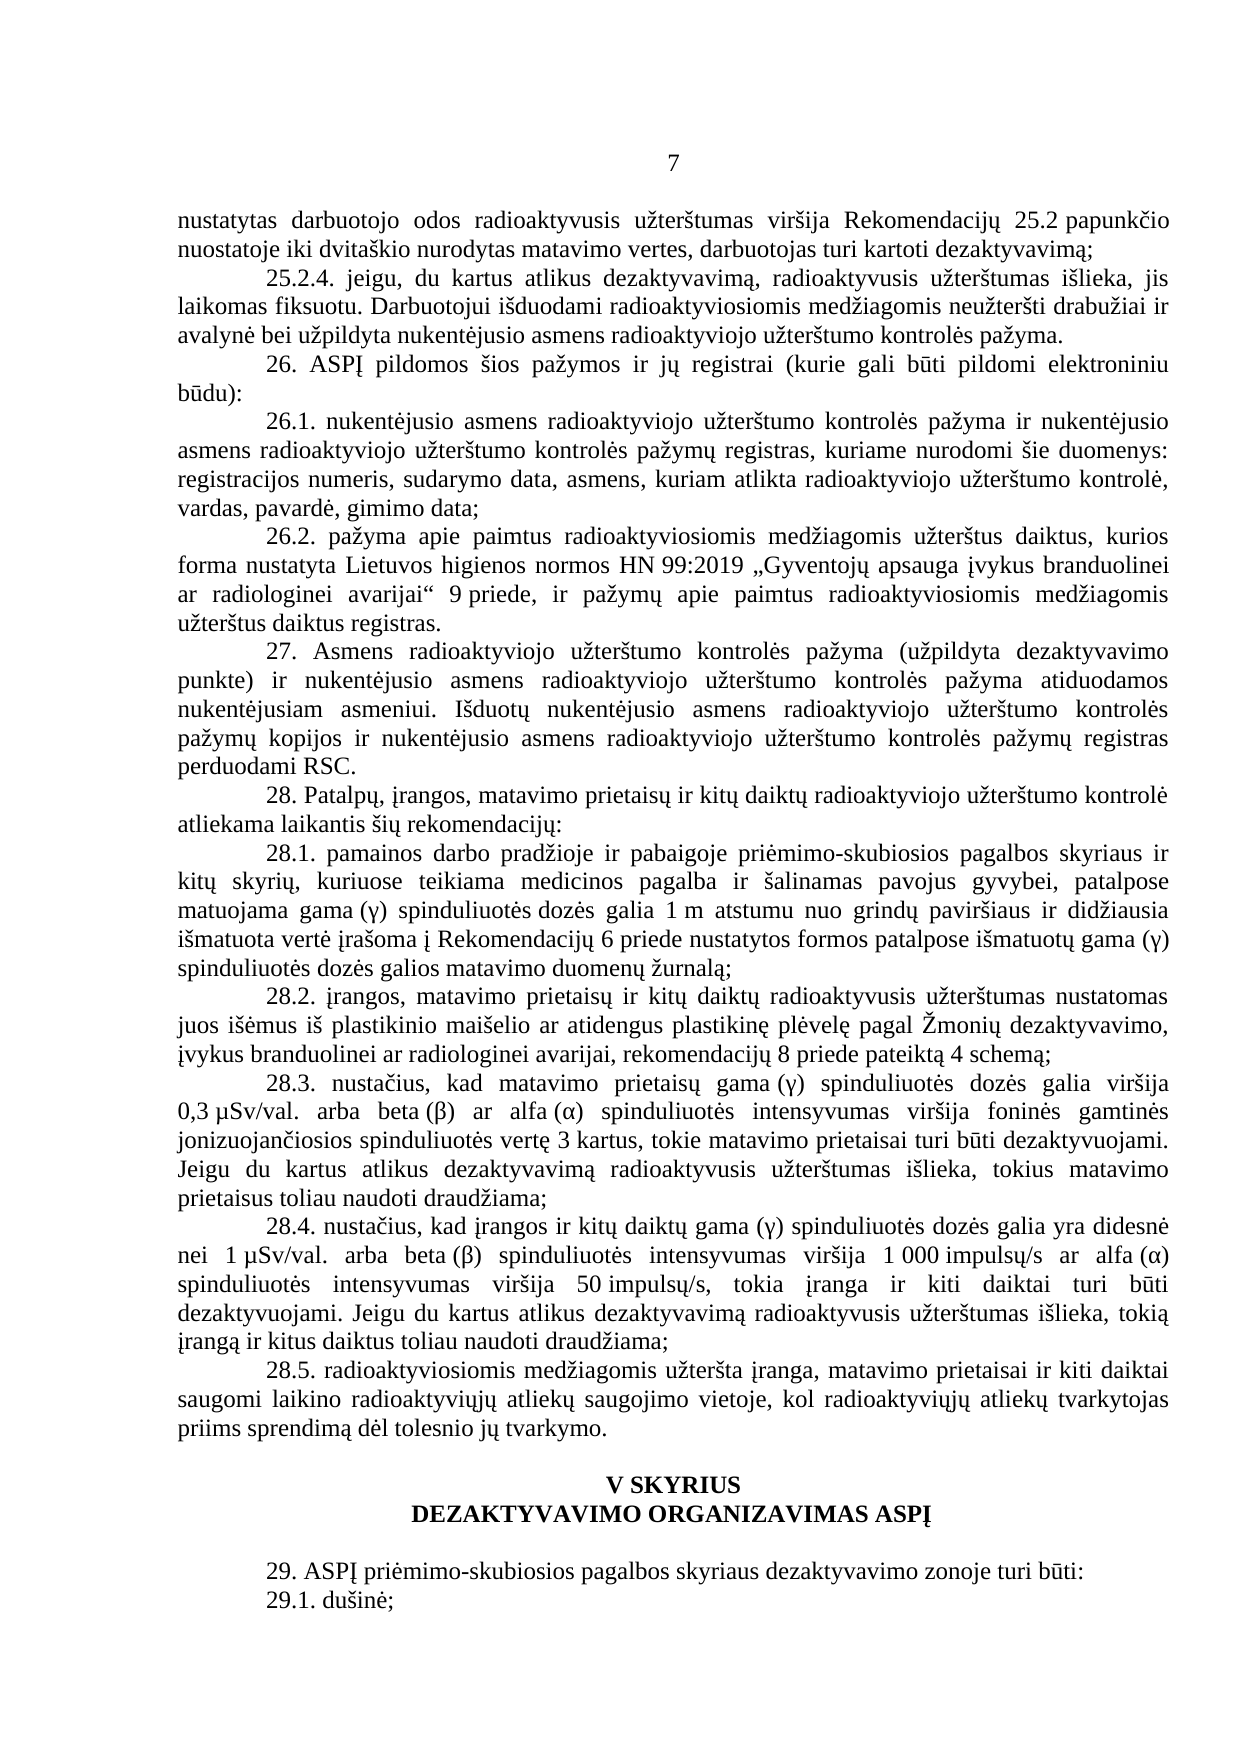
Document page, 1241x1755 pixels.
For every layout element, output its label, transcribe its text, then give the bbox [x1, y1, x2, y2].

text 28.1. pamainos darbo pradžioje ir pabaigoje priėmimo-skubiosios pagalbos skyriaus ir kitų skyrių, kuriuose teikiama medicinos pagalba ir šalinamas pavojus gyvybei, patalpose matuojama gama (γ) spinduliuotės dozės galia 1 m atstumu nuo grindų paviršiaus ir didžiausia išmatuota vertė įrašoma į Rekomendacijų 6 priede nustatytos formos patalpose išmatuotų gama (γ) spinduliuotės dozės galios matavimo duomenų žurnalą; [177, 838, 1169, 981]
text V SKYRIUS [177, 1470, 1169, 1499]
text 26. ASPĮ pildomos šios pažymos ir jų registrai (kurie gali būti pildomi elektroniniu būdu): [177, 349, 1169, 406]
text DEZAKTYVAVIMO ORGANIZAVIMAS ASPĮ [177, 1499, 1166, 1528]
text 28. Patalpų, įrangos, matavimo prietaisų ir kitų daiktų radioaktyviojo užterštumo kontrolė atliekama laikantis šių rekomendacijų: [177, 780, 1169, 838]
text 28.5. radioaktyviosiomis medžiagomis užteršta įranga, matavimo prietaisai ir kiti daiktai saugomi laikino radioaktyviųjų atliekų saugojimo vietoje, kol radioaktyviųjų atliekų tvarkytojas priims sprendimą dėl tolesnio jų tvarkymo. [177, 1355, 1169, 1441]
text 27. Asmens radioaktyviojo užterštumo kontrolės pažyma (užpildyta dezaktyvavimo punkte) ir nukentėjusio asmens radioaktyviojo užterštumo kontrolės pažyma atiduodamos nukentėjusiam asmeniui. Išduotų nukentėjusio asmens radioaktyviojo užterštumo kontrolės pažymų kopijos ir nukentėjusio asmens radioaktyviojo užterštumo kontrolės pažymų registras perduodami RSC. [177, 636, 1169, 780]
text 28.3. nustačius, kad matavimo prietaisų gama (γ) spinduliuotės dozės galia viršija 0,3 µSv/val. arba beta (β) ar alfa (α) spinduliuotės intensyvumas viršija foninės gamtinės jonizuojančiosios spinduliuotės vertę 3 kartus, tokie matavimo prietaisai turi būti dezaktyvuojami. Jeigu du kartus atlikus dezaktyvavimą radioaktyvusis užterštumas išlieka, tokius matavimo prietaisus toliau naudoti draudžiama; [177, 1068, 1169, 1211]
text nustatytas darbuotojo odos radioaktyvusis užterštumas viršija Rekomendacijų 25.2 papunkčio nuostatoje iki dvitaškio nurodytas matavimo vertes, darbuotojas turi kartoti dezaktyvavimą; [177, 205, 1169, 263]
text 28.2. įrangos, matavimo prietaisų ir kitų daiktų radioaktyvusis užterštumas nustatomas juos išėmus iš plastikinio maišelio ar atidengus plastikinę plėvelę pagal Žmonių dezaktyvavimo, įvykus branduolinei ar radiologinei avarijai, rekomendacijų 8 priede pateiktą 4 schemą; [177, 981, 1169, 1068]
text 29. ASPĮ priėmimo-skubiosios pagalbos skyriaus dezaktyvavimo zonoje turi būti: [177, 1556, 1169, 1585]
text 26.2. pažyma apie paimtus radioaktyviosiomis medžiagomis užterštus daiktus, kurios forma nustatyta Lietuvos higienos normos HN 99:2019 „Gyventojų apsauga įvykus branduolinei ar radiologinei avarijai“ 9 priede, ir pažymų apie paimtus radioaktyviosiomis medžiagomis užterštus daiktus registras. [177, 521, 1169, 636]
text 29.1. dušinė; [177, 1585, 1169, 1614]
text 26.1. nukentėjusio asmens radioaktyviojo užterštumo kontrolės pažyma ir nukentėjusio asmens radioaktyviojo užterštumo kontrolės pažymų registras, kuriame nurodomi šie duomenys: registracijos numeris, sudarymo data, asmens, kuriam atlikta radioaktyviojo užterštumo kontrolė, vardas, pavardė, gimimo data; [177, 406, 1169, 521]
text 25.2.4. jeigu, du kartus atlikus dezaktyvavimą, radioaktyvusis užterštumas išlieka, jis laikomas fiksuotu. Darbuotojui išduodami radioaktyviosiomis medžiagomis neužteršti drabužiai ir avalynė bei užpildyta nukentėjusio asmens radioaktyviojo užterštumo kontrolės pažyma. [177, 263, 1169, 349]
text 28.4. nustačius, kad įrangos ir kitų daiktų gama (γ) spinduliuotės dozės galia yra didesnė nei 1 µSv/val. arba beta (β) spinduliuotės intensyvumas viršija 1 000 impulsų/s ar alfa (α) spinduliuotės intensyvumas viršija 50 impulsų/s, tokia įranga ir kiti daiktai turi būti dezaktyvuojami. Jeigu du kartus atlikus dezaktyvavimą radioaktyvusis užterštumas išlieka, tokią įrangą ir kitus daiktus toliau naudoti draudžiama; [177, 1211, 1169, 1355]
